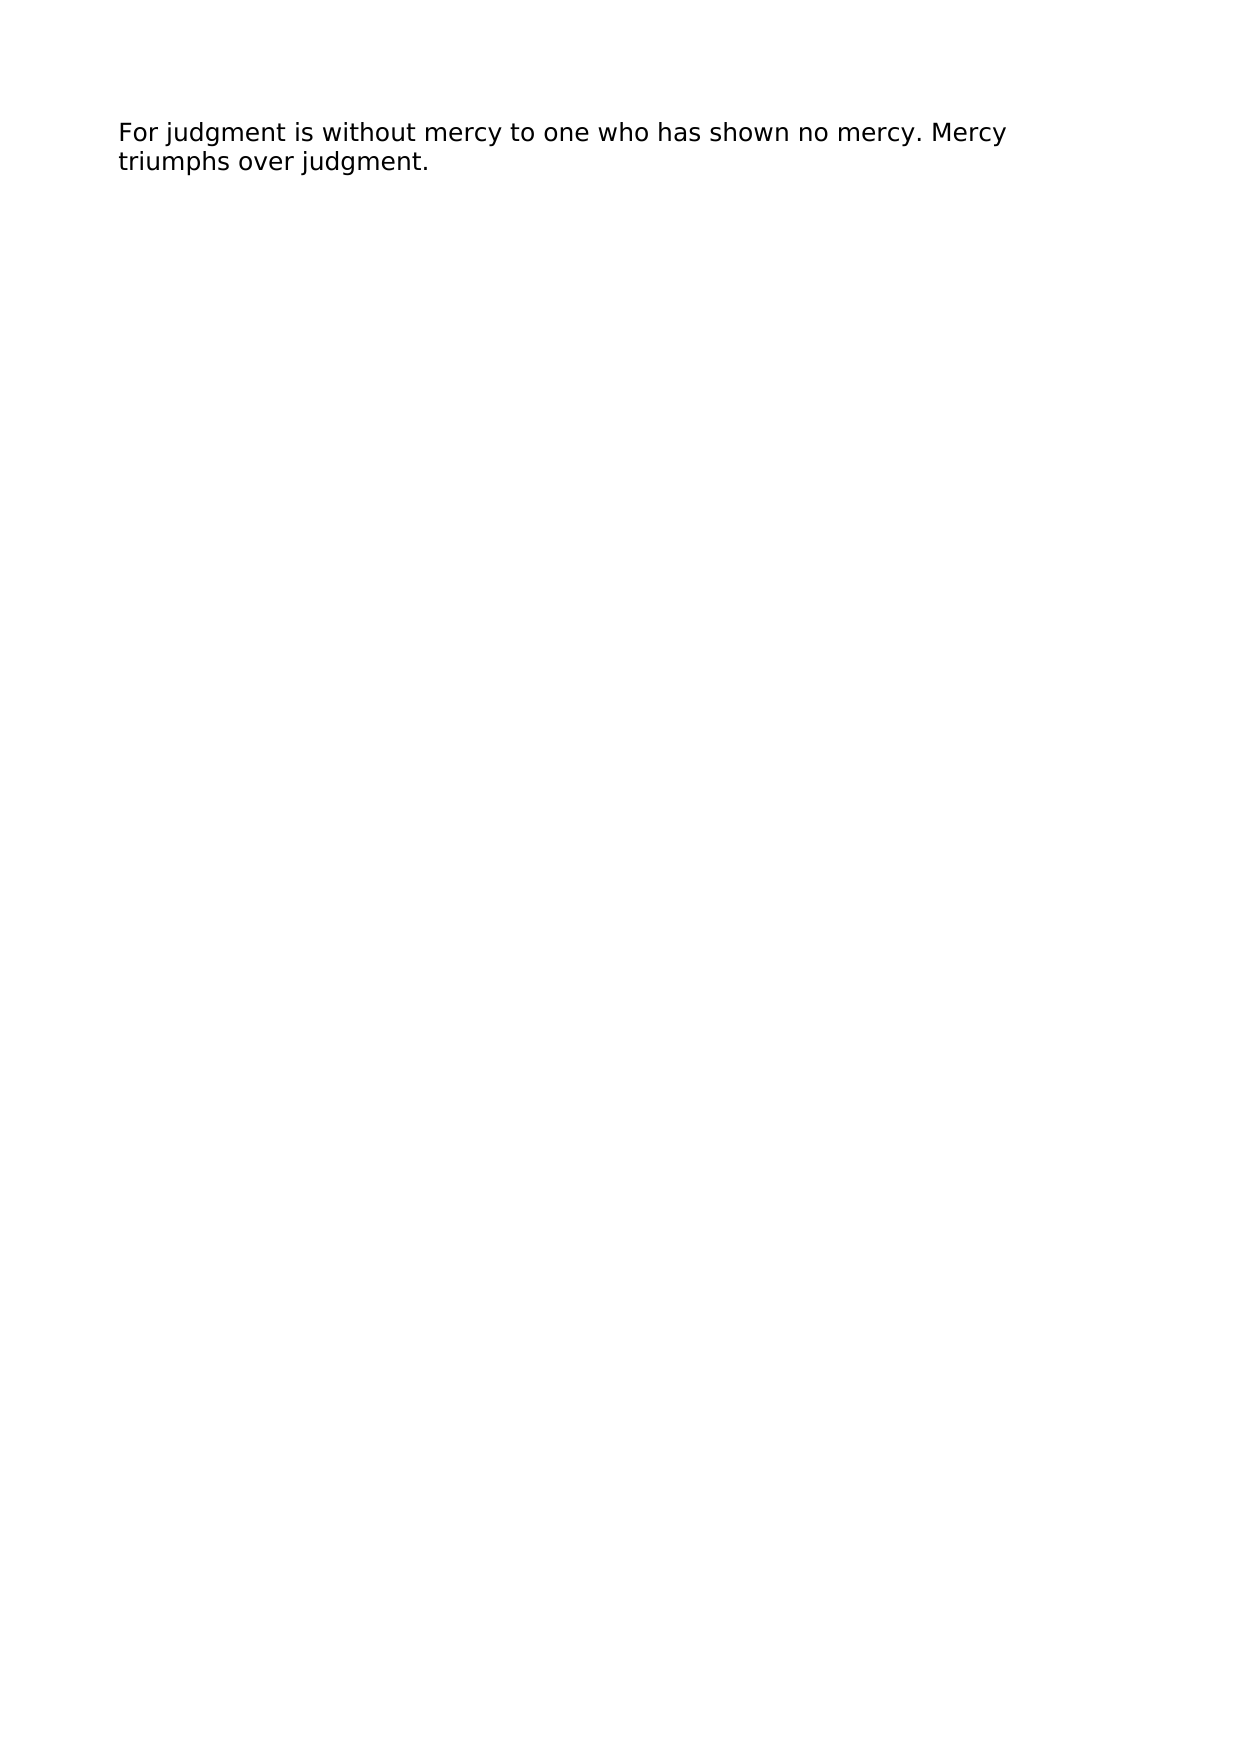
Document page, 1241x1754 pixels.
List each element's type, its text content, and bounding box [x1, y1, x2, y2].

text For judgment is without mercy to one who has shown no mercy. Mercy triumphs over judgment. [118, 118, 1122, 176]
